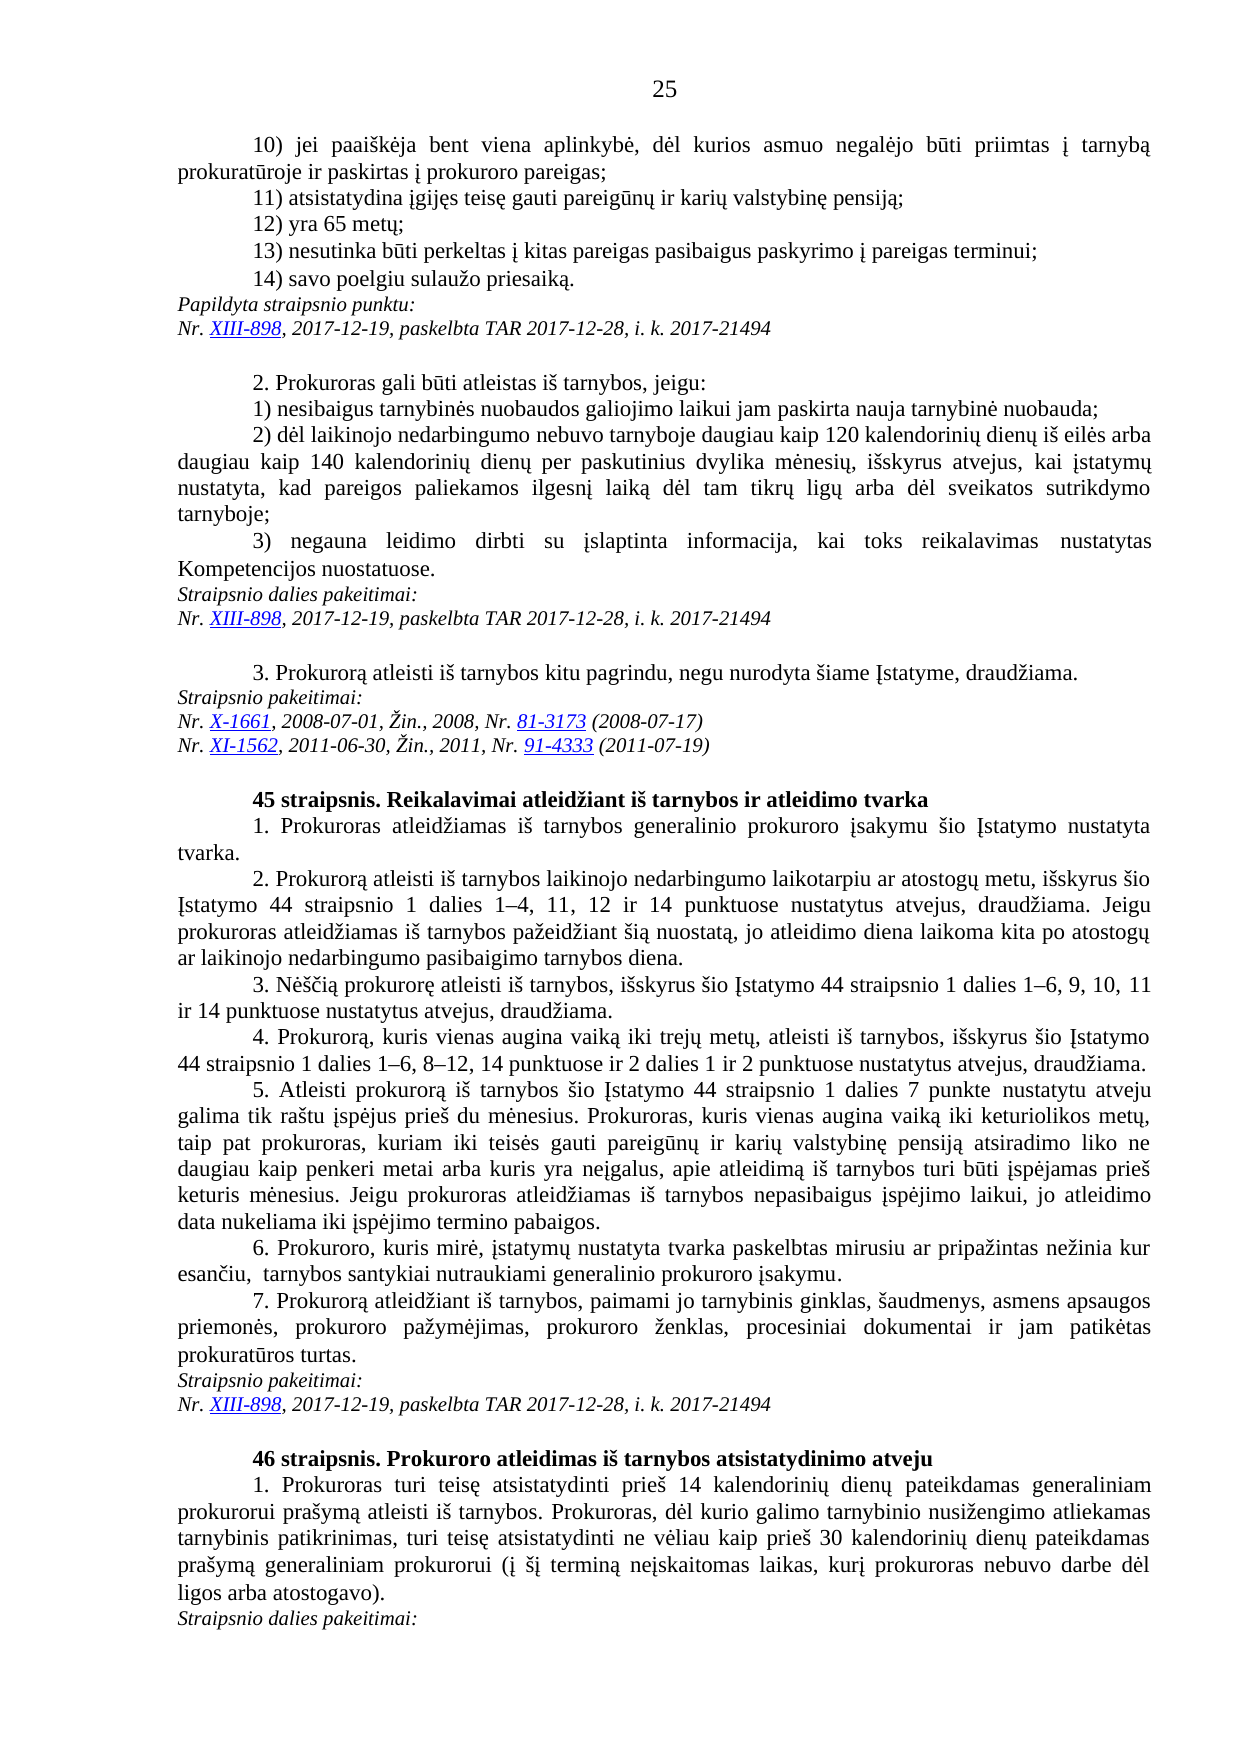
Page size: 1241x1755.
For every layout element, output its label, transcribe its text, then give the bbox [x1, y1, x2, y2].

text 3. Nėščią prokurorę atleisti iš tarnybos, išskyrus šio Įstatymo 44 straipsnio 1 dalies 1–6, 9, 10, 11 ir 14 punktuose nustatytus atvejus, draudžiama. [177, 971, 1152, 1023]
text 11) atsistatydina įgijęs teisę gauti pareigūnų ir karių valstybinę pensiją; [177, 184, 1152, 210]
text 1. Prokuroras atleidžiamas iš tarnybos generalinio prokuroro įsakymu šio Įstatymo nustatyta tvarka. [177, 812, 1152, 865]
text Straipsnio dalies pakeitimai: [177, 1606, 1152, 1630]
text 1. Prokuroras turi teisę atsistatydinti prieš 14 kalendorinių dienų pateikdamas generaliniam prokurorui prašymą atleisti iš tarnybos. Prokuroras, dėl kurio galimo tarnybinio nusižengimo atliekamas tarnybinis patikrinimas, turi teisę atsistatydinti ne vėliau kaip prieš 30 kalendorinių dienų pateikdamas prašymą generaliniam prokurorui (į šį terminą neįskaitomas laikas, kurį prokuroras nebuvo darbe dėl ligos arba atostogavo). [177, 1472, 1152, 1606]
text 46 straipsnis. Prokuroro atleidimas iš tarnybos atsistatydinimo atveju [177, 1445, 1152, 1472]
text 7. Prokurorą atleidžiant iš tarnybos, paimami jo tarnybinis ginklas, šaudmenys, asmens apsaugos priemonės, prokuroro pažymėjimas, prokuroro ženklas, procesiniai dokumentai ir jam patikėtas prokuratūros turtas. [177, 1287, 1152, 1368]
text 2. Prokurorą atleisti iš tarnybos laikinojo nedarbingumo laikotarpiu ar atostogų metu, išskyrus šio Įstatymo 44 straipsnio 1 dalies 1–4, 11, 12 ir 14 punktuose nustatytus atvejus, draudžiama. Jeigu prokuroras atleidžiamas iš tarnybos pažeidžiant šią nuostatą, jo atleidimo diena laikoma kita po atostogų ar laikinojo nedarbingumo pasibaigimo tarnybos diena. [177, 865, 1152, 971]
text 45 straipsnis. Reikalavimai atleidžiant iš tarnybos ir atleidimo tvarka [177, 786, 1152, 812]
text Nr. XIII-898, 2017-12-19, paskelbta TAR 2017-12-28, i. k. 2017-21494 [177, 606, 1152, 630]
text Papildyta straipsnio punktu: [177, 292, 1152, 316]
text 2. Prokuroras gali būti atleistas iš tarnybos, jeigu: [177, 369, 1152, 395]
text 3. Prokurorą atleisti iš tarnybos kitu pagrindu, negu nurodyta šiame Įstatyme, draudžiama. [177, 659, 1152, 685]
text Straipsnio pakeitimai: [177, 685, 1152, 709]
text 14) savo poelgiu sulaužo priesaiką. [177, 263, 1152, 292]
text 2) dėl laikinojo nedarbingumo nebuvo tarnyboje daugiau kaip 120 kalendorinių dienų iš eilės arba daugiau kaip 140 kalendorinių dienų per paskutinius dvylika mėnesių, išskyrus atvejus, kai įstatymų nustatyta, kad pareigos paliekamos ilgesnį laiką dėl tam tikrų ligų arba dėl sveikatos sutrikdymo tarnyboje; [177, 421, 1152, 527]
text Nr. X-1661, 2008-07-01, Žin., 2008, Nr. 81-3173 (2008-07-17) [177, 709, 1152, 733]
text Nr. XIII-898, 2017-12-19, paskelbta TAR 2017-12-28, i. k. 2017-21494 [177, 316, 1152, 340]
text 4. Prokurorą, kuris vienas augina vaiką iki trejų metų, atleisti iš tarnybos, išskyrus šio Įstatymo 44 straipsnio 1 dalies 1–6, 8–12, 14 punktuose ir 2 dalies 1 ir 2 punktuose nustatytus atvejus, draudžiama. [177, 1023, 1152, 1076]
text Nr. XI-1562, 2011-06-30, Žin., 2011, Nr. 91-4333 (2011-07-19) [177, 733, 1152, 757]
text 6. Prokuroro, kuris mirė, įstatymų nustatyta tvarka paskelbtas mirusiu ar pripažintas nežinia kur esančiu, tarnybos santykiai nutraukiami generalinio prokuroro įsakymu. [177, 1234, 1152, 1287]
text 3) negauna leidimo dirbti su įslaptinta informacija, kai toks reikalavimas nustatytas Kompetencijos nuostatuose. [177, 527, 1152, 582]
text 12) yra 65 metų; [177, 210, 1152, 237]
text 10) jei paaiškėja bent viena aplinkybė, dėl kurios asmuo negalėjo būti priimtas į tarnybą prokuratūroje ir paskirtas į prokuroro pareigas; [177, 131, 1152, 184]
text 1) nesibaigus tarnybinės nuobaudos galiojimo laikui jam paskirta nauja tarnybinė nuobauda; [177, 395, 1152, 421]
text Straipsnio dalies pakeitimai: [177, 582, 1152, 606]
text 13) nesutinka būti perkeltas į kitas pareigas pasibaigus paskyrimo į pareigas terminui; [177, 237, 1152, 263]
text Nr. XIII-898, 2017-12-19, paskelbta TAR 2017-12-28, i. k. 2017-21494 [177, 1392, 1152, 1416]
text 5. Atleisti prokurorą iš tarnybos šio Įstatymo 44 straipsnio 1 dalies 7 punkte nustatytu atveju galima tik raštu įspėjus prieš du mėnesius. Prokuroras, kuris vienas augina vaiką iki keturiolikos metų, taip pat prokuroras, kuriam iki teisės gauti pareigūnų ir karių valstybinę pensiją atsiradimo liko ne daugiau kaip penkeri metai arba kuris yra neįgalus, apie atleidimą iš tarnybos turi būti įspėjamas prieš keturis mėnesius. Jeigu prokuroras atleidžiamas iš tarnybos nepasibaigus įspėjimo laikui, jo atleidimo data nukeliama iki įspėjimo termino pabaigos. [177, 1076, 1152, 1234]
text Straipsnio pakeitimai: [177, 1368, 1152, 1392]
